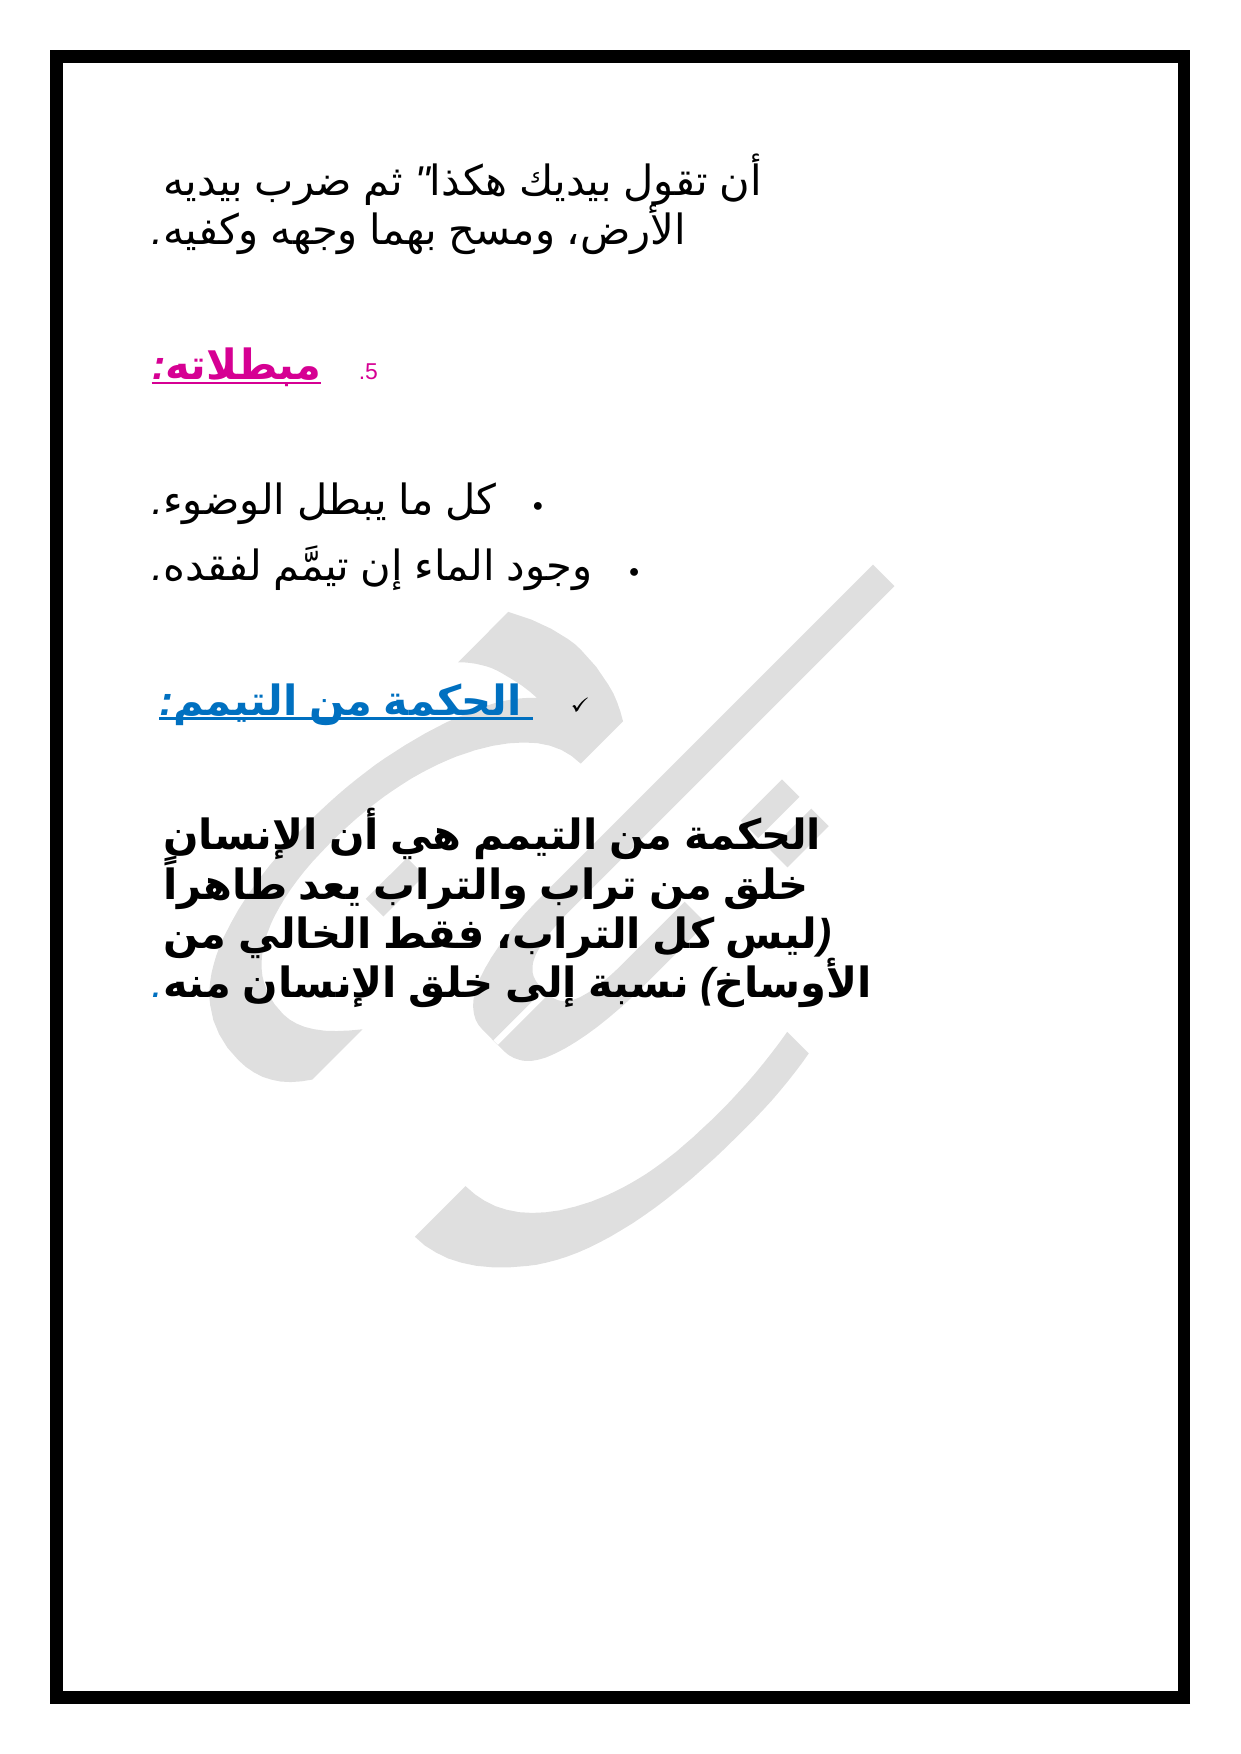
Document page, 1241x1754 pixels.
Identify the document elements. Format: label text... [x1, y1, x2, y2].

list الحكمة من التيمم: [604, 676, 760, 724]
list الحكمة من التيمم: [335, 720, 449, 724]
list كل ما يبطل الوضوء. [148, 475, 928, 523]
list وصفة ذلك: أنه يضرب التراب بيديه ضربة واحدة، ثم يمسح بهما وجهه وكفيه (لا بد من الترتيب فمسح الوجه قبل مسح اليدين)، كما في الصحيحين، أن النبي قال لعمار بن ياسر رضي الله عنه: "إنما يكفيك أن تقول بيديك هكذا" ثم ضرب بيديه الأرض، ومسح بهما وجهه وكفيه. [148, 156, 868, 253]
list الحكمة من التيمم: [758, 676, 928, 724]
list الحكمة من التيمم هي أن الإنسان خلق من تراب والتراب يعد طاهراً (ليس كل التراب، فقط الخالي من الأوساخ) نسبة إلى خلق الإنسان منه. [148, 811, 319, 1006]
list الحكمة من التيمم هي أن الإنسان خلق من تراب والتراب يعد طاهراً (ليس كل التراب، فقط الخالي من الأوساخ) نسبة إلى خلق الإنسان منه. [533, 811, 890, 1006]
list وجود الماء إن تيمَّم لفقده. [148, 541, 928, 589]
list الحكمة من التيمم: [183, 720, 317, 724]
list الحكمة من التيمم: [148, 676, 516, 724]
list الحكمة من التيمم هي أن الإنسان خلق من تراب والتراب يعد طاهراً (ليس كل التراب، فقط الخالي من الأوساخ) نسبة إلى خلق الإنسان منه. [262, 811, 625, 1006]
list مبطلاته: [148, 340, 1003, 388]
